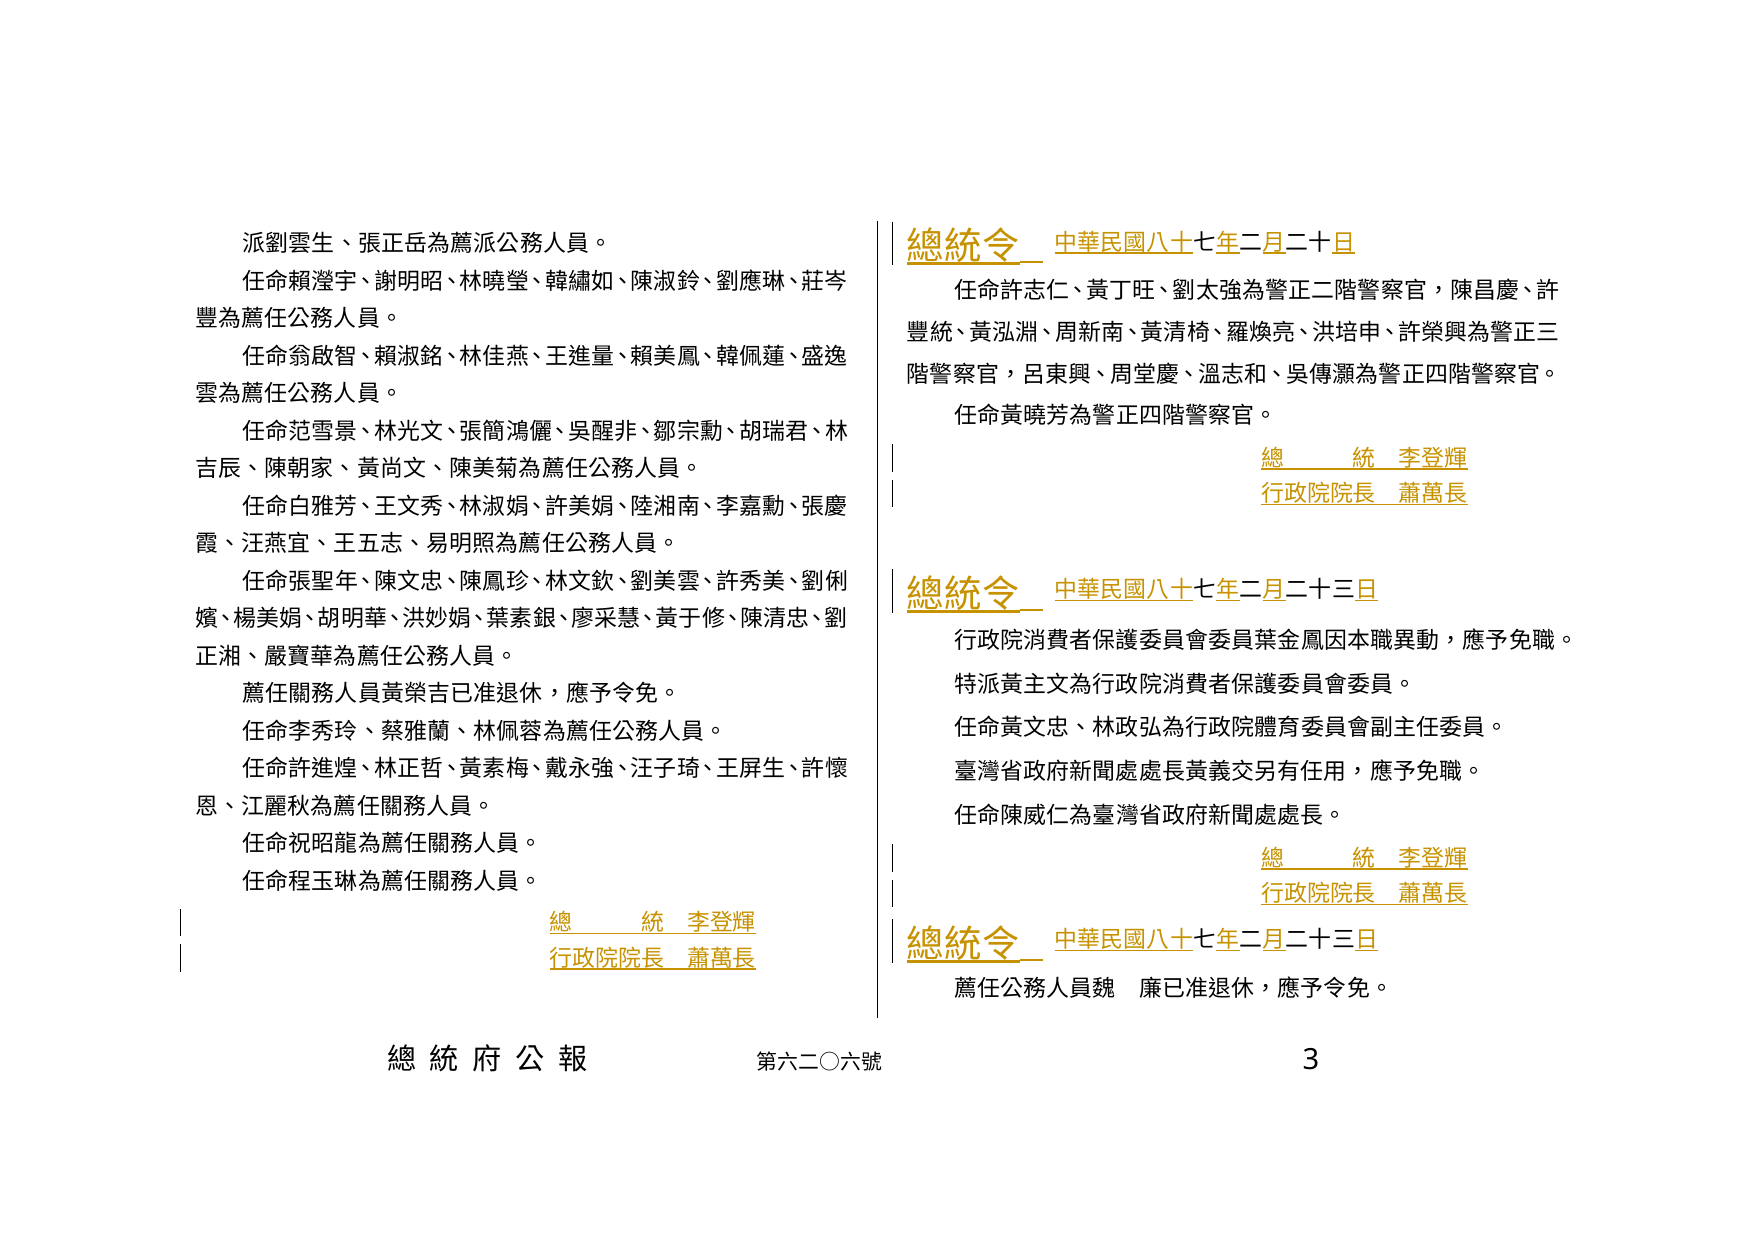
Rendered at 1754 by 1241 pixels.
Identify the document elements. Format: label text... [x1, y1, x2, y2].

table_header 中華民國八十七年二月二十三日 [1051, 570, 1564, 613]
text 臺灣省政府新聞處處長黃義交另有任用，應予免職。 [907, 744, 1559, 788]
text 派劉雲生、張正岳為薦派公務人員。 [195, 222, 847, 259]
text 任命許進煌、林正哲、黃素梅、戴永強、汪子琦、王屏生、許懷恩、江麗秋為薦任關務人員。 [195, 747, 847, 822]
table_header 中華民國八十七年二月二十日 [1051, 222, 1564, 265]
text 行政院消費者保護委員會委員葉金鳳因本職異動，應予免職。 [907, 613, 1559, 657]
text 任命祝昭龍為薦任關務人員。 [195, 822, 847, 859]
text 任命翁啟智、賴淑銘、林佳燕、王進量、賴美鳳、韓佩蓮、盛逸雲為薦任公務人員。 [195, 334, 847, 409]
text 薦任關務人員黃榮吉已准退休，應予令免。 [195, 672, 847, 709]
text 薦任公務人員魏 廉已准退休，應予令免。 [907, 963, 1559, 1005]
text 任命許志仁、黃丁旺、劉太強為警正二階警察官，陳昌慶、許豐統、黃泓淵、周新南、黃清椅、羅煥亮、洪培申、許榮興為警正三階警察官，呂東興、周堂慶、溫志和、吳傳灝為警正四階警察官。 [907, 265, 1559, 390]
text 任命李秀玲、蔡雅蘭、林佩蓉為薦任公務人員。 [195, 709, 847, 747]
table_header 總統令 [904, 222, 1051, 265]
text 特派黃主文為行政院消費者保護委員會委員。 [907, 657, 1559, 701]
text 任命范雪景、林光文、張簡鴻儷、吳醒非、鄒宗勳、胡瑞君、林吉辰、陳朝家、黃尚文、陳美菊為薦任公務人員。 [195, 409, 847, 484]
text 行政院院長 蕭萬長 [907, 480, 1559, 507]
text 總 統 李登輝 [907, 844, 1559, 872]
table_header 總統令 [904, 570, 1051, 613]
text 行政院院長 蕭萬長 [907, 880, 1559, 907]
text 任命程玉琳為薦任關務人員。 [195, 859, 847, 897]
text 總 統 李登輝 [907, 444, 1559, 472]
text 行政院院長 蕭萬長 [195, 944, 847, 972]
text 任命張聖年、陳文忠、陳鳳珍、林文欽、劉美雲、許秀美、劉俐嬪、楊美娟、胡明華、洪妙娟、葉素銀、廖采慧、黃于修、陳清忠、劉正湘、嚴寶華為薦任公務人員。 [195, 559, 847, 672]
table_header 中華民國八十七年二月二十三日 [1051, 920, 1564, 963]
text 任命陳威仁為臺灣省政府新聞處處長。 [907, 788, 1559, 832]
text 任命黃文忠、林政弘為行政院體育委員會副主任委員。 [907, 701, 1559, 744]
text 任命白雅芳、王文秀、林淑娟、許美娟、陸湘南、李嘉勳、張慶霞、汪燕宜、王五志、易明照為薦任公務人員。 [195, 484, 847, 559]
text 任命黃曉芳為警正四階警察官。 [907, 390, 1559, 432]
table_header 總統令 [904, 920, 1051, 963]
text 總 統 李登輝 [195, 909, 847, 936]
text 任命賴瀅宇、謝明昭、林曉瑩、韓繡如、陳淑鈴、劉應琳、莊岑豐為薦任公務人員。 [195, 259, 847, 334]
